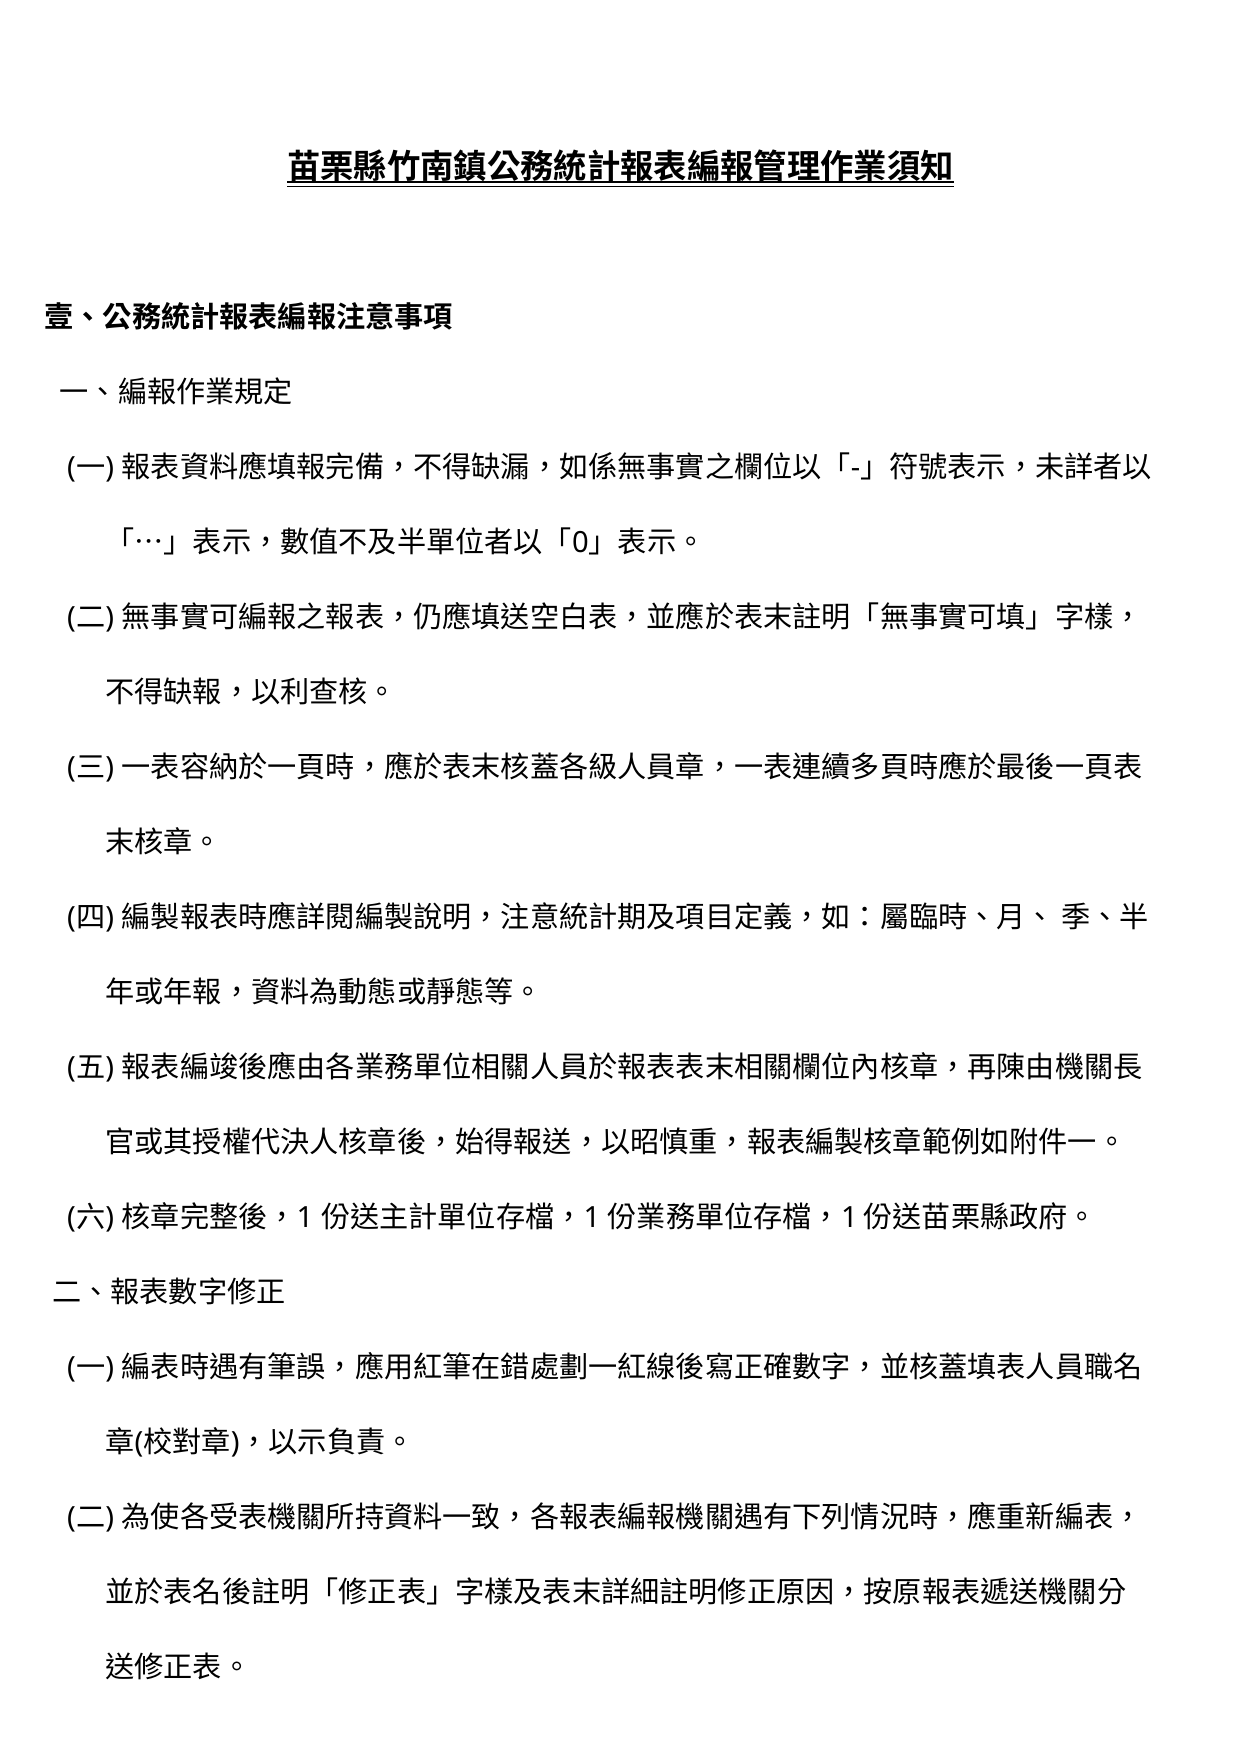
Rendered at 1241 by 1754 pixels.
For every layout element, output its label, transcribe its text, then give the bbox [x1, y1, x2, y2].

text (一) 報表資料應填報完備，不得缺漏，如係無事實之欄位以「-」符號表示，未詳者以 「…」表示，數值不及半單位者以「0」表示。 [44, 427, 1196, 577]
text (四) 編製報表時應詳閱編製說明，注意統計期及項目定義，如：屬臨時、月、 季、半 年或年報，資料為動態或靜態等。 [44, 877, 1196, 1027]
text 壹、公務統計報表編報注意事項 [44, 277, 1196, 352]
text (六) 核章完整後，1 份送主計單位存檔，1 份業務單位存檔，1份送苗栗縣政府。 [44, 1177, 1196, 1252]
text (二) 無事實可編報之報表，仍應填送空白表，並應於表末註明「無事實可填」字樣， 不得缺報，以利查核。 [44, 577, 1196, 727]
text (五) 報表編竣後應由各業務單位相關人員於報表表末相關欄位內核章，再陳由機關長 [44, 1027, 1196, 1102]
text 官或其授權代決人核章後，始得報送，以昭慎重，報表編製核章範例如附件一。 [44, 1102, 1196, 1177]
text 苗栗縣竹南鎮公務統計報表編報管理作業須知 [44, 127, 1196, 202]
text (三) 一表容納於一頁時，應於表末核蓋各級人員章，一表連續多頁時應於最後一頁表 末核章。 [44, 727, 1196, 877]
text 二、報表數字修正 [44, 1252, 1196, 1327]
text (二) 為使各受表機關所持資料一致，各報表編報機關遇有下列情況時，應重新編表， 並於表名後註明「修正表」字樣及表末詳細註明修正原因，按原報表遞送機關分 送修正表。 [44, 1477, 1196, 1702]
text 一、編報作業規定 [44, 352, 1196, 427]
text (一) 編表時遇有筆誤，應用紅筆在錯處劃一紅線後寫正確數字，並核蓋填表人員職名 章(校對章)，以示負責。 [44, 1327, 1196, 1477]
